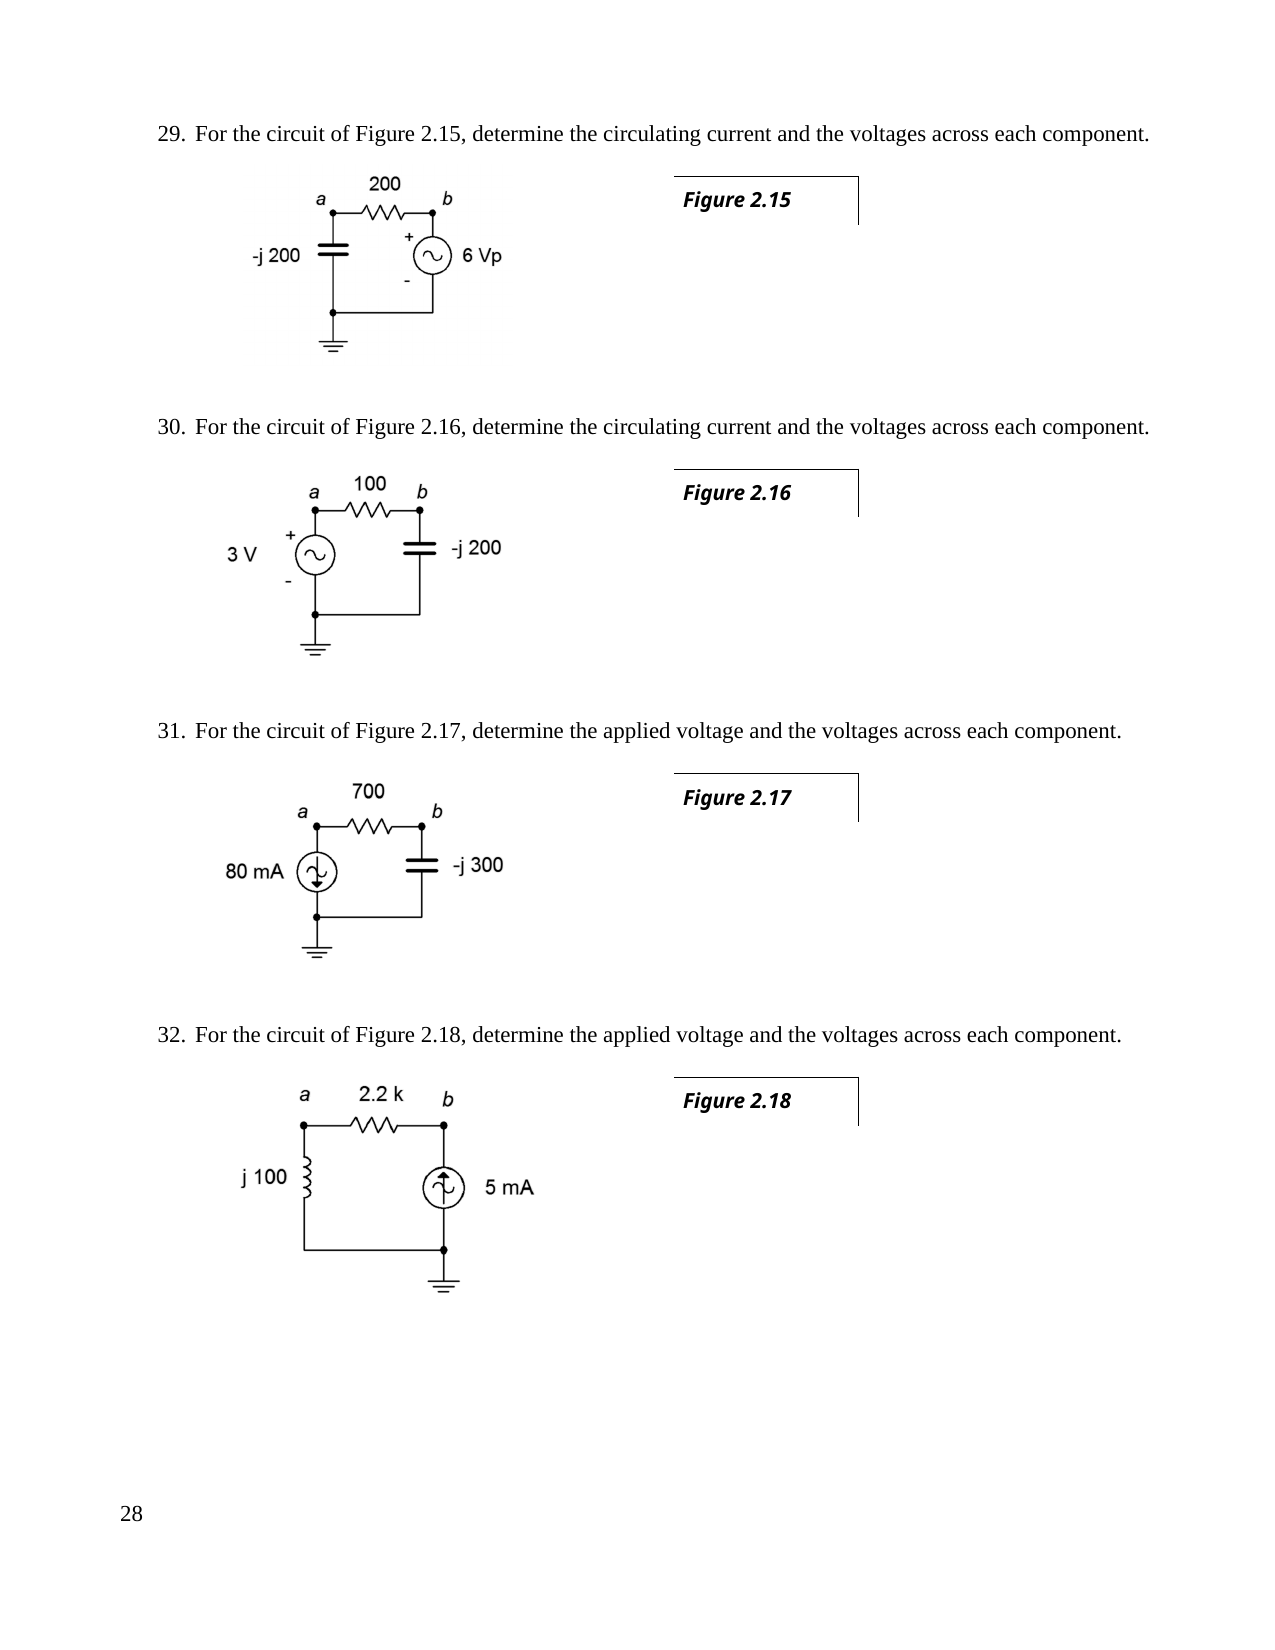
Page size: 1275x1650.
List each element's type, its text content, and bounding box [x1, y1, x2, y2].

picture [228, 1072, 543, 1307]
list Figure 2.16 [683, 478, 849, 507]
list Figure 2.18 [683, 1086, 849, 1115]
list For the circuit of Figure 2.18, determine the applied voltage and the voltages across each component. [157, 1021, 1155, 1047]
picture [214, 457, 515, 671]
text Figure 2.15 [683, 186, 849, 214]
list For the circuit of Figure 2.16, determine the circulating current and the voltages across each component. [157, 413, 1155, 439]
picture [214, 762, 515, 974]
list For the circuit of Figure 2.15, determine the circulating current and the voltages across each component. [157, 120, 1155, 146]
list For the circuit of Figure 2.17, determine the applied voltage and the voltages across each component. [157, 718, 1155, 744]
list Figure 2.17 [683, 783, 849, 812]
picture [243, 164, 513, 366]
